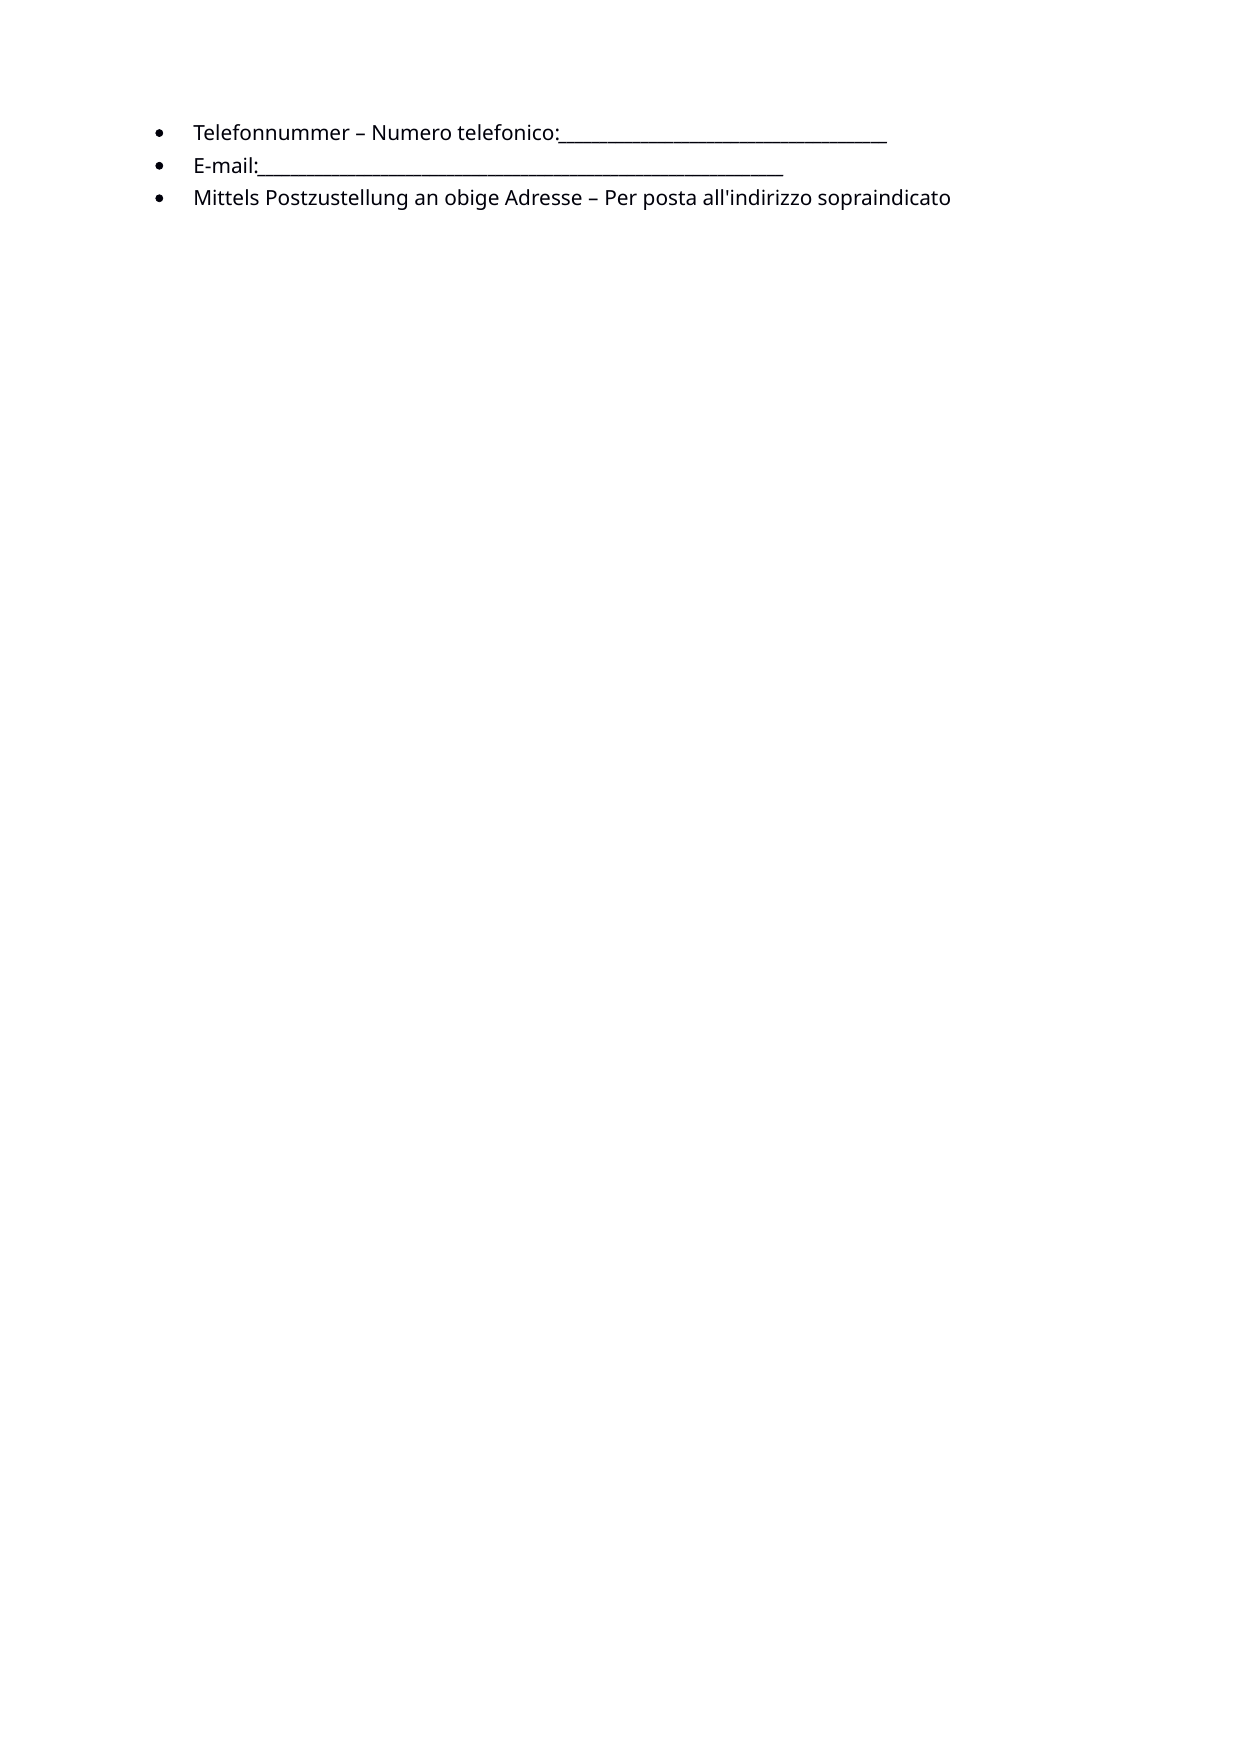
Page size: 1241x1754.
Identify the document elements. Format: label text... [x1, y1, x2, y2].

list Telefonnummer – Numero telefonico:________________________________________ [156, 118, 1122, 147]
list E-mail:________________________________________________________________ [156, 151, 1122, 179]
list Mittels Postzustellung an obige Adresse – Per posta all'indirizzo sopraindicato [156, 183, 1122, 212]
